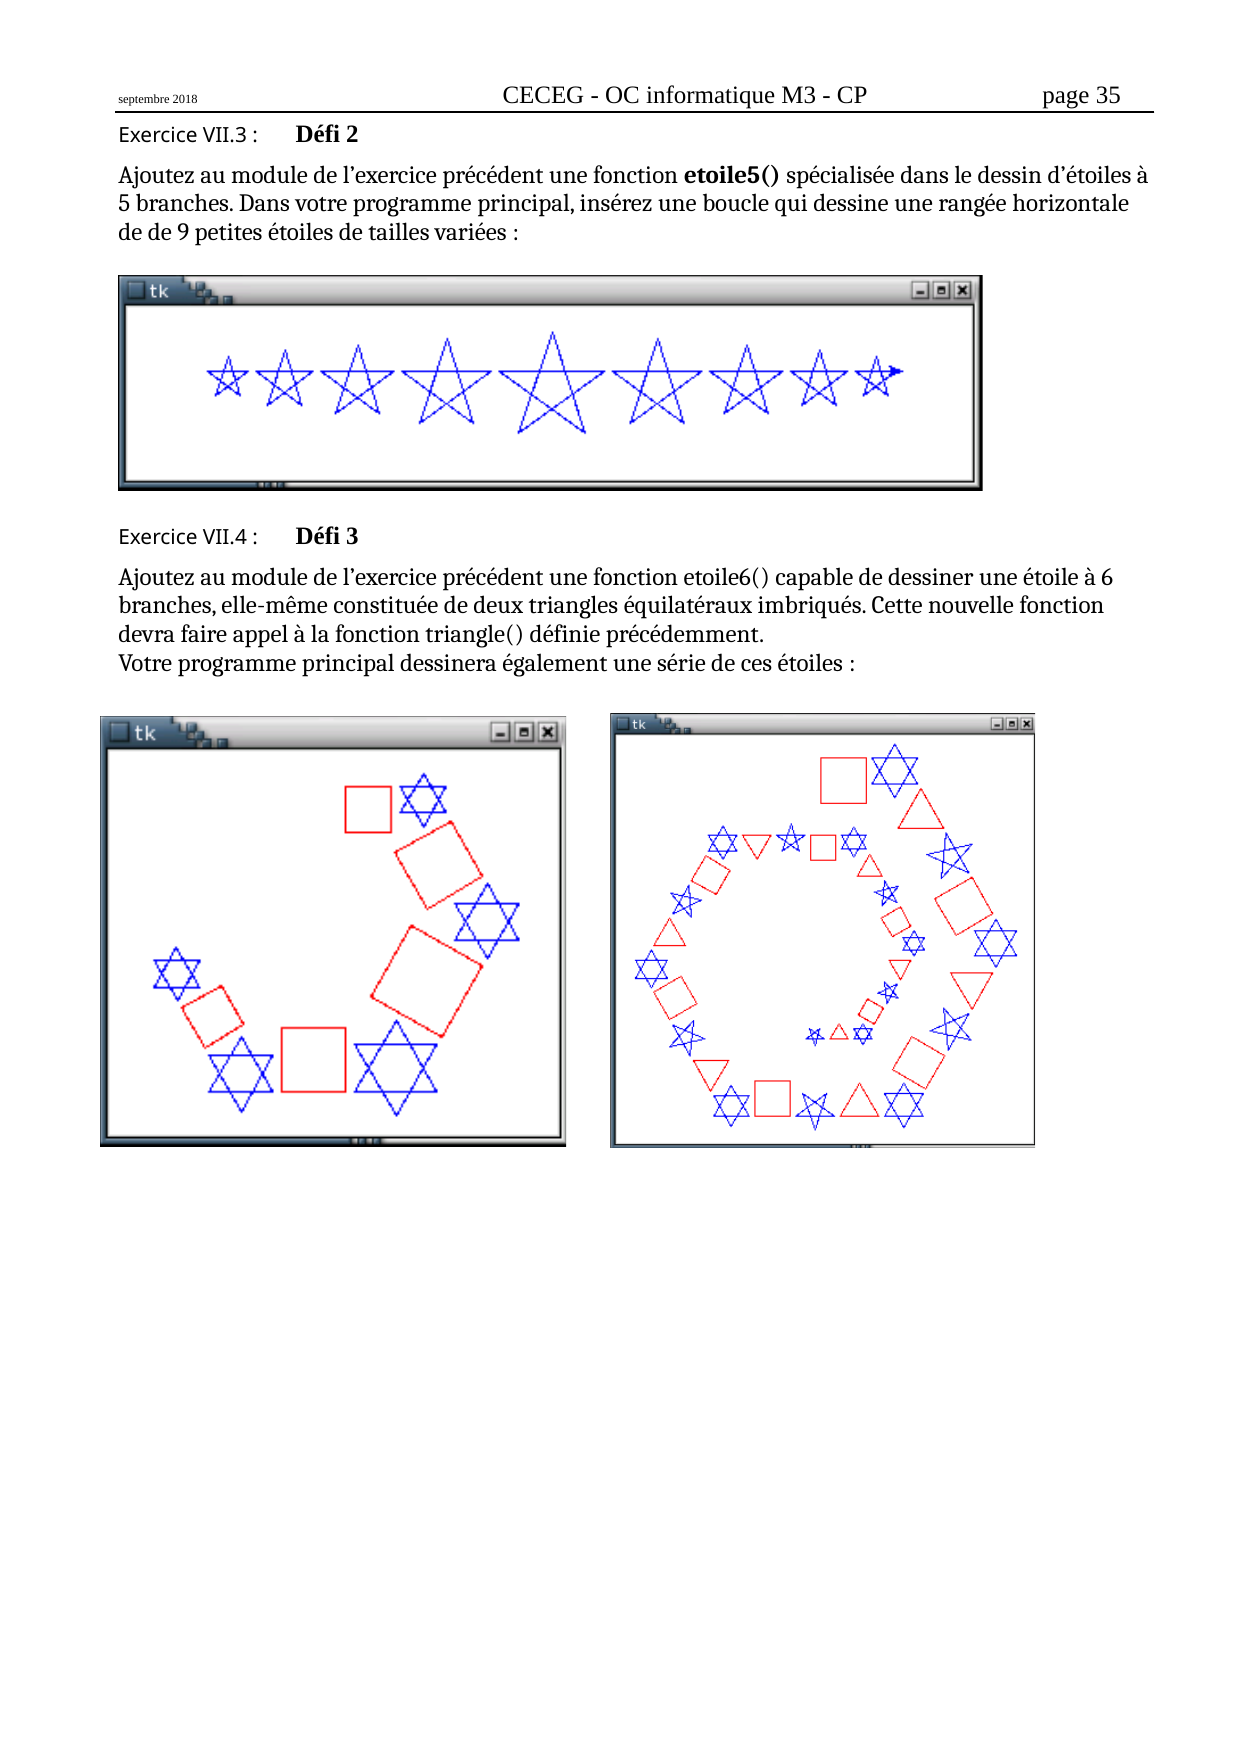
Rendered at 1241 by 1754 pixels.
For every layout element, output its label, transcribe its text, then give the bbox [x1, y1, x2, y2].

list Défi 3 [118, 521, 1152, 551]
text Votre programme principal dessinera également une série de ces étoiles : [118, 649, 1152, 677]
text Ajoutez au module de l’exercice précédent une fonction etoile6() capable de dessiner une étoile à 6 branches, elle-même constituée de deux triangles équilatéraux imbriqués. Cette nouvelle fonction devra faire appel à la fonction triangle() définie précédemment. [118, 562, 1152, 649]
picture [118, 275, 983, 491]
picture [626, 713, 1041, 1151]
picture [124, 716, 571, 1148]
list Défi 2 [118, 119, 1152, 149]
text Ajoutez au module de l’exercice précédent une fonction etoile5() spécialisée dans le dessin d’étoiles à 5 branches. Dans votre programme principal, insérez une boucle qui dessine une rangée horizontale de de 9 petites étoiles de tailles variées : [118, 161, 1152, 247]
